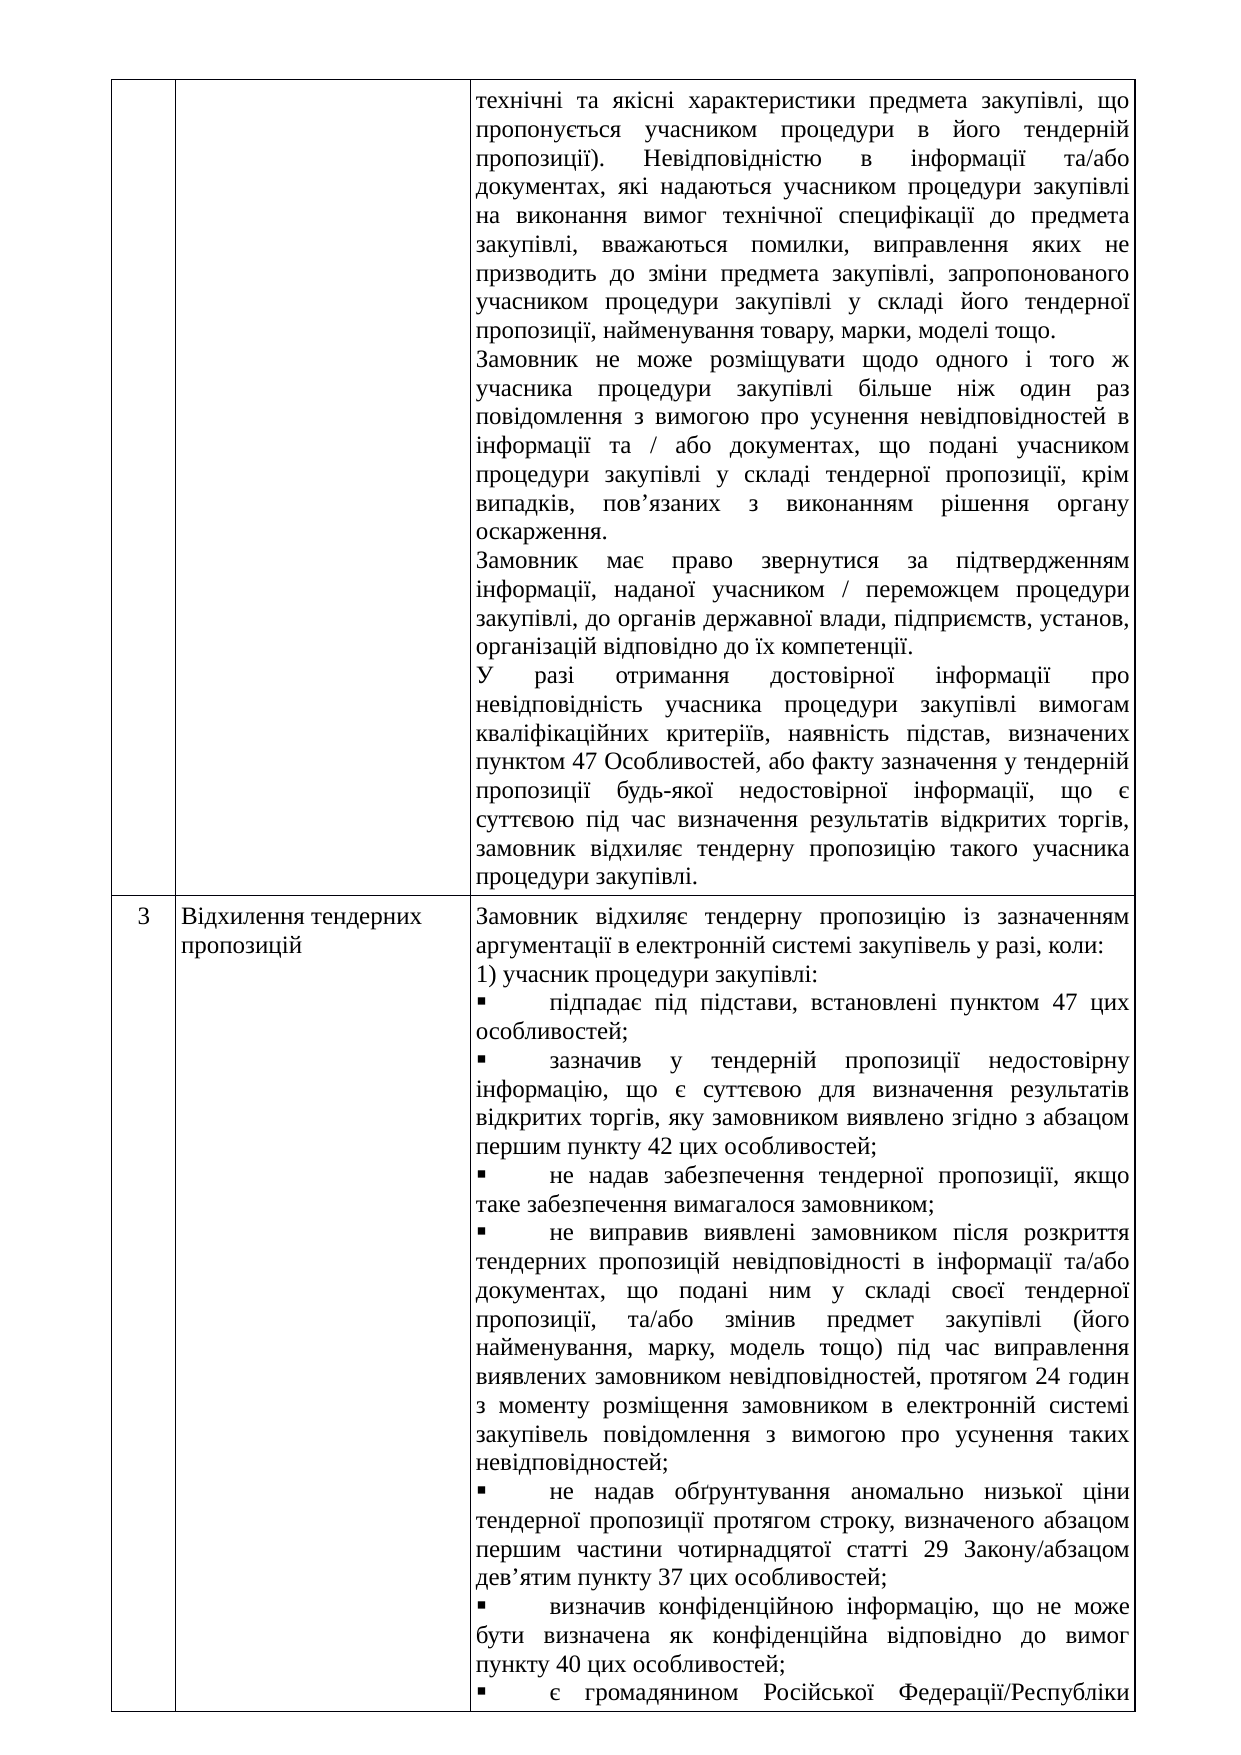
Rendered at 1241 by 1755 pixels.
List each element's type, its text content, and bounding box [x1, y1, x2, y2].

table_cell [112, 80, 175, 895]
table_cell Відхилення тендерних пропозицій [176, 896, 470, 1711]
table_cell Замовник відхиляє тендерну пропозицію із зазначенням аргументації в електронній системі закупівель у разі, коли: 1) учасник процедури закупівлі: підпадає під підстави, встановлені пунктом 47 цих особливостей; зазначив у тендерній пропозиції недостовірну інформацію, що є суттєвою для визначення результатів відкритих торгів, яку замовником виявлено згідно з абзацом першим пункту 42 цих особливостей; не надав забезпечення тендерної пропозиції, якщо таке забезпечення вимагалося замовником; не виправив виявлені замовником після розкриття тендерних пропозицій невідповідності в інформації та/або документах, що подані ним у складі своєї тендерної пропозиції, та/або змінив предмет закупівлі (його найменування, марку, модель тощо) під час виправлення виявлених замовником невідповідностей, протягом 24 годин з моменту розміщення замовником в електронній системі закупівель повідомлення з вимогою про усунення таких невідповідностей; не надав обґрунтування аномально низької ціни тендерної пропозиції протягом строку, визначеного абзацом першим частини чотирнадцятої статті 29 Закону/абзацом дев’ятим пункту 37 цих особливостей; визначив конфіденційною інформацію, що не може бути визначена як конфіденційна відповідно до вимог пункту 40 цих особливостей; є громадянином Російської Федерації/Республіки Білорусь (крім того, що проживає на території України на законних підставах); юридичною особою, утвореною та зареєстрованою відповідно до законодавства Російської Федерації/Республіки Білорусь; юридичною особою, утвореною та зареєстрованою відповідно до законодавства України, кінцевим бенефіціарним власником, членом або учасником (акціонером), що має частку в статутному капіталі 10 і більше відсотків (далі — активи), якої є Російська Федерація/Республіка Білорусь, громадянин Російської Федерації/Республіки Білорусь (крім того, що проживає на території України на законних підставах), або юридичною особою, утвореною та зареєстрованою відповідно до законодавства Російської Федерації/Республіки Білорусь, крім випадків коли активи в установленому законодавством порядку передані в управління Національному агентству з питань виявлення, розшуку та управління активами, одержаними від корупційних та інших злочинів; або пропонує в тендерній пропозиції товари походженням з Російської Федерації/Республіки Білорусь (за винятком товарів, необхідних для ремонту та обслуговування товарів, придбаних до набрання чинності постановою Кабінету Міністрів України від 12 жовтня 2022 р. № 1178 “Про затвердження особливостей здійснення публічних закупівель товарів, робіт і послуг для замовників, передбачених Законом України “Про публічні закупівлі”, на період дії правового режиму воєнного стану в Україні та протягом 90 днів з дня його припинення або скасування” (Офіційний вісник України, 2022 р., № 84, ст. 5176); 2) тендерна пропозиція: не відповідає умовам технічної специфікації та іншим вимогам щодо предмета закупівлі тендерної документації, крім невідповідності в інформації та/або документах, що може бути усунена учасником процедури закупівлі відповідно до пункту 43 цих особливостей; є такою, строк дії якої закінчився; є такою, ціна якої перевищує очікувану вартість предмета закупівлі, визначену замовником в оголошенні про проведення відкритих торгів, якщо замовник у тендерній документації не зазначив про прийняття до розгляду тендерної пропозиції, ціна якої є вищою, ніж очікувана вартість предмета закупівлі, визначена замовником в оголошенні про проведення відкритих торгів, та/або не зазначив прийнятний відсоток перевищення або відсоток перевищення є більшим, ніж зазначений замовником в тендерній документації; не відповідає вимогам, установленим у тендерній документації відповідно до абзацу першого частини третьої статті 22 Закону; 3) переможець процедури закупівлі: відмовився від підписання договору про закупівлю відповідно до вимог тендерної документації або укладення договору про закупівлю; не надав у спосіб, зазначений в тендерній документації, документи, що підтверджують відсутність підстав, визначених у підпунктах 3, 5, 6 і 12 та в абзаці чотирнадцятому пункту 47 цих особливостей; не надав забезпечення виконання договору про закупівлю, якщо таке забезпечення вимагалося замовником; надав недостовірну інформацію, що є суттєвою для визначення результатів процедури закупівлі, яку замовником виявлено згідно з абзацом першим пункту 42 цих особливостей. Замовник може відхилити тендерну пропозицію із зазначенням аргументації в електронній системі закупівель у разі, коли: учасник процедури закупівлі надав неналежне обґрунтування щодо ціни або вартості відповідних товарів, робіт чи послуг тендерної пропозиції, що є аномально низькою; учасник процедури закупівлі не виконав свої зобов’язання за раніше укладеним договором про закупівлю з тим самим замовником, що призвело до застосування санкції у вигляді штрафів та/або відшкодування збитків протягом трьох років з дати їх застосування, з наданням документального підтвердження застосування до такого учасника санкції (рішення суду або факт добровільної сплати штрафу, або відшкодування збитків). Інформація про відхилення тендерної пропозиції, у тому числі підстави такого відхилення (з посиланням на відповідні положення цих особливостей та умови тендерної документації, яким така тендерна пропозиція та/або учасник не відповідають, із зазначенням, у чому саме полягає така невідповідність), протягом одного дня з дати ухвалення рішення оприлюднюється в електронній системі закупівель та автоматично надсилається учаснику процедури закупівлі/переможцю процедури закупівлі, тендерна пропозиція якого відхилена, через електронну систему закупівель. У разі відхилення тендерної пропозиції, що за результатами оцінки визначена найбільш економічно вигідною, замовник розглядає наступну тендерну пропозицію у списку тендерних пропозицій, розташованих за результатами їх оцінки, починаючи з найкращої, яка вважається в такому випадку найбільш економічно вигідною, у порядку та строки, визначені цими особливостями. [471, 896, 1134, 1711]
table_cell технічні та якісні характеристики предмета закупівлі, що пропонується учасником процедури в його тендерній пропозиції). Невідповідністю в інформації та/або документах, які надаються учасником процедури закупівлі на виконання вимог технічної специфікації до предмета закупівлі, вважаються помилки, виправлення яких не призводить до зміни предмета закупівлі, запропонованого учасником процедури закупівлі у складі його тендерної пропозиції, найменування товару, марки, моделі тощо. Замовник не може розміщувати щодо одного і того ж учасника процедури закупівлі більше ніж один раз повідомлення з вимогою про усунення невідповідностей в інформації та / або документах, що подані учасником процедури закупівлі у складі тендерної пропозиції, крім випадків, пов’язаних з виконанням рішення органу оскарження. Замовник має право звернутися за підтвердженням інформації, наданої учасником / переможцем процедури закупівлі, до органів державної влади, підприємств, установ, організацій відповідно до їх компетенції. У разі отримання достовірної інформації про невідповідність учасника процедури закупівлі вимогам кваліфікаційних критеріїв, наявність підстав, визначених пунктом 47 Особливостей, або факту зазначення у тендерній пропозиції будь-якої недостовірної інформації, що є суттєвою під час визначення результатів відкритих торгів, замовник відхиляє тендерну пропозицію такого учасника процедури закупівлі. [471, 80, 1134, 895]
table_cell [176, 80, 470, 895]
table_cell 3 [112, 896, 175, 1711]
